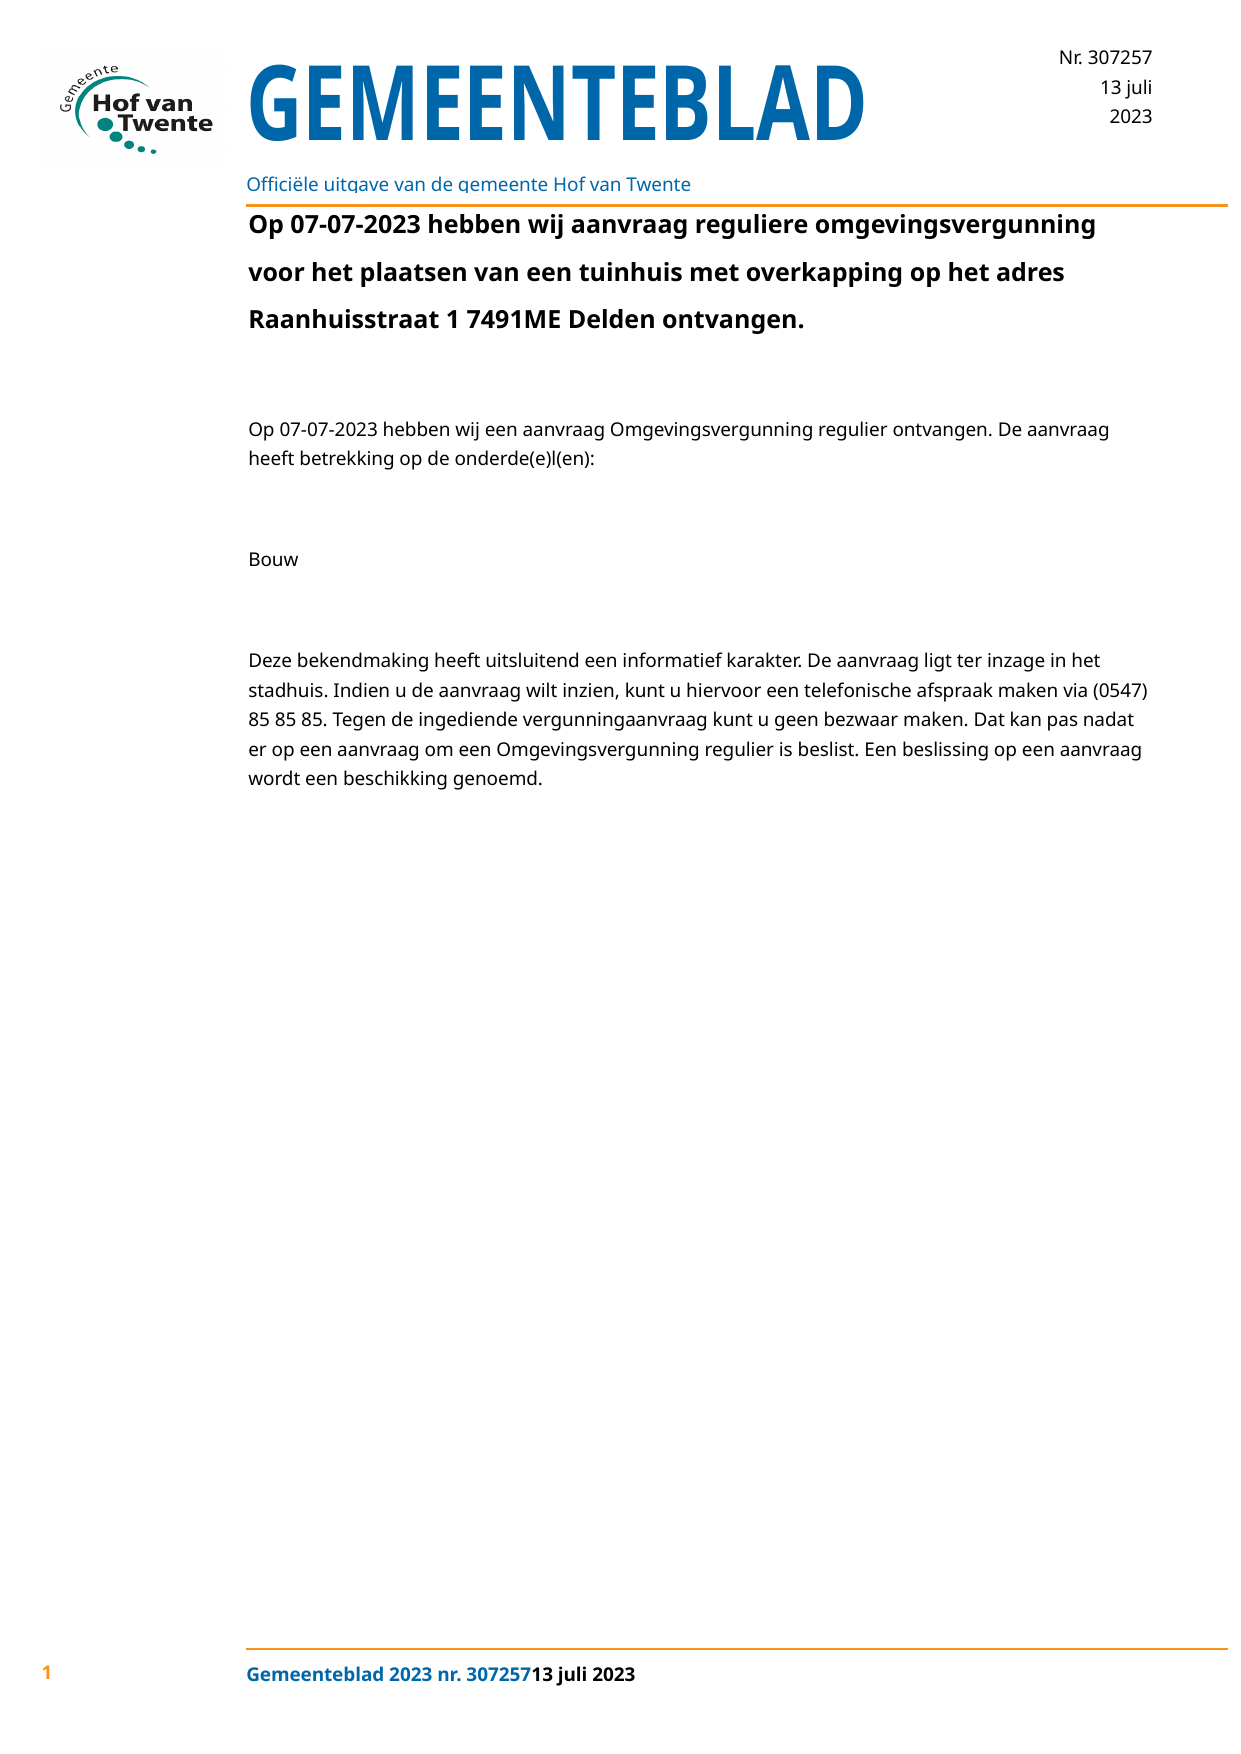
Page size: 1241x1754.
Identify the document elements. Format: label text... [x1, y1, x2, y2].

text Deze bekendmaking heeft uitsluitend een informatief karakter. De aanvraag ligt ter inzage in het stadhuis. Indien u de aanvraag wilt inzien, kunt u hiervoor een telefonische afspraak maken via (0547) 85 85 85. Tegen de ingediende vergunningaanvraag kunt u geen bezwaar maken. Dat kan pas nadat er op een aanvraag om een Omgevingsvergunning regulier is beslist. Een beslissing op een aanvraag wordt een beschikking genoemd. [248, 647, 1152, 791]
text Op 07-07-2023 hebben wij aanvraag reguliere omgevingsvergunning voor het plaatsen van een tuinhuis met overkapping op het adres Raanhuisstraat 1 7491ME Delden ontvangen. [248, 207, 1152, 336]
text Op 07-07-2023 hebben wij een aanvraag Omgevingsvergunning regulier ontvangen. De aanvraag heeft betrekking op de onderde(e)l(en): [248, 416, 1152, 471]
picture [41, 47, 231, 172]
text Bouw [248, 546, 1152, 572]
